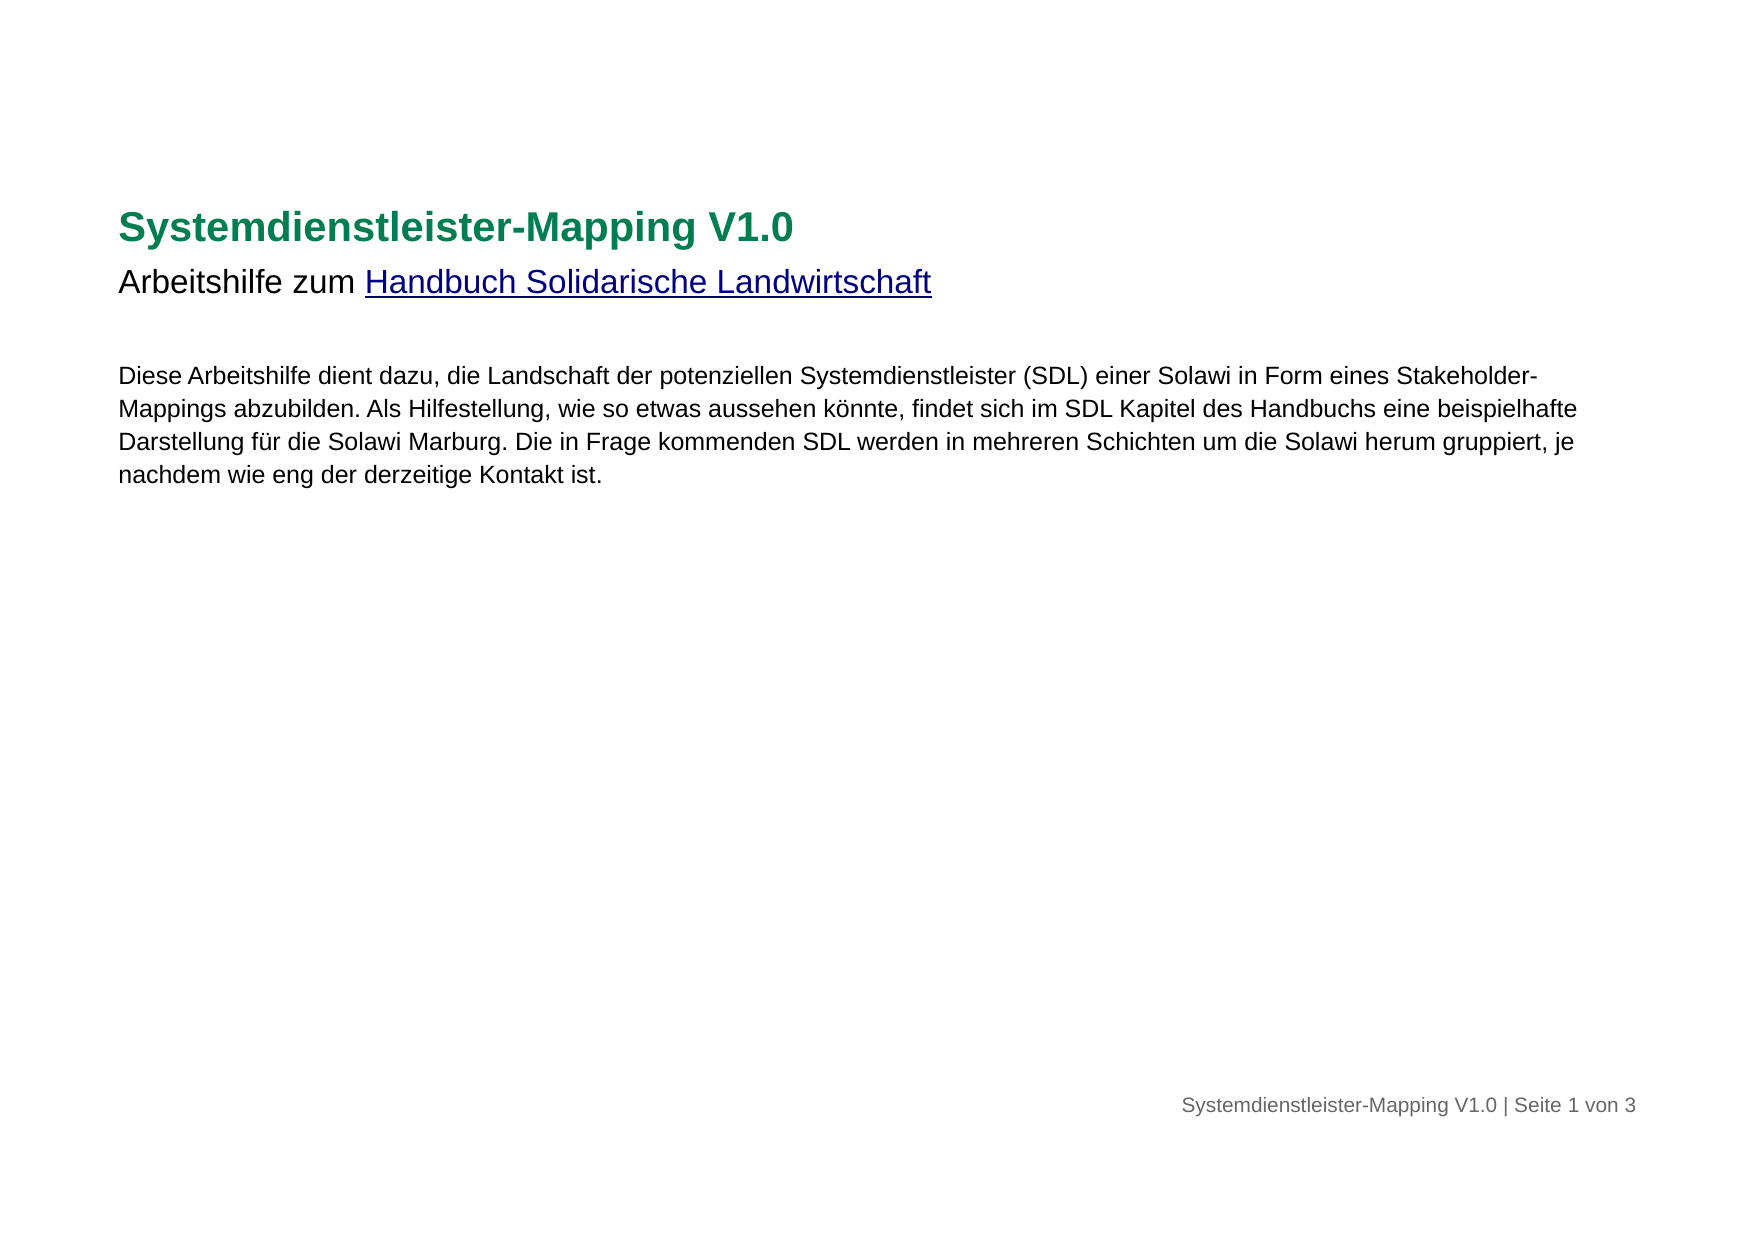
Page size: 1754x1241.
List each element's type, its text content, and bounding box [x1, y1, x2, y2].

title Systemdienstleister-Mapping V1.0 [118, 202, 1636, 250]
subtitle Arbeitshilfe zum Handbuch Solidarische Landwirtschaft [118, 262, 1636, 301]
text Diese Arbeitshilfe dient dazu, die Landschaft der potenziellen Systemdienstleister (SDL) einer Solawi in Form eines Stakeholder-Mappings abzubilden. Als Hilfestellung, wie so etwas aussehen könnte, findet sich im SDL Kapitel des Handbuchs eine beispielhafte Darstellung für die Solawi Marburg. Die in Frage kommenden SDL werden in mehreren Schichten um die Solawi herum gruppiert, je nachdem wie eng der derzeitige Kontakt ist. [118, 361, 1636, 489]
